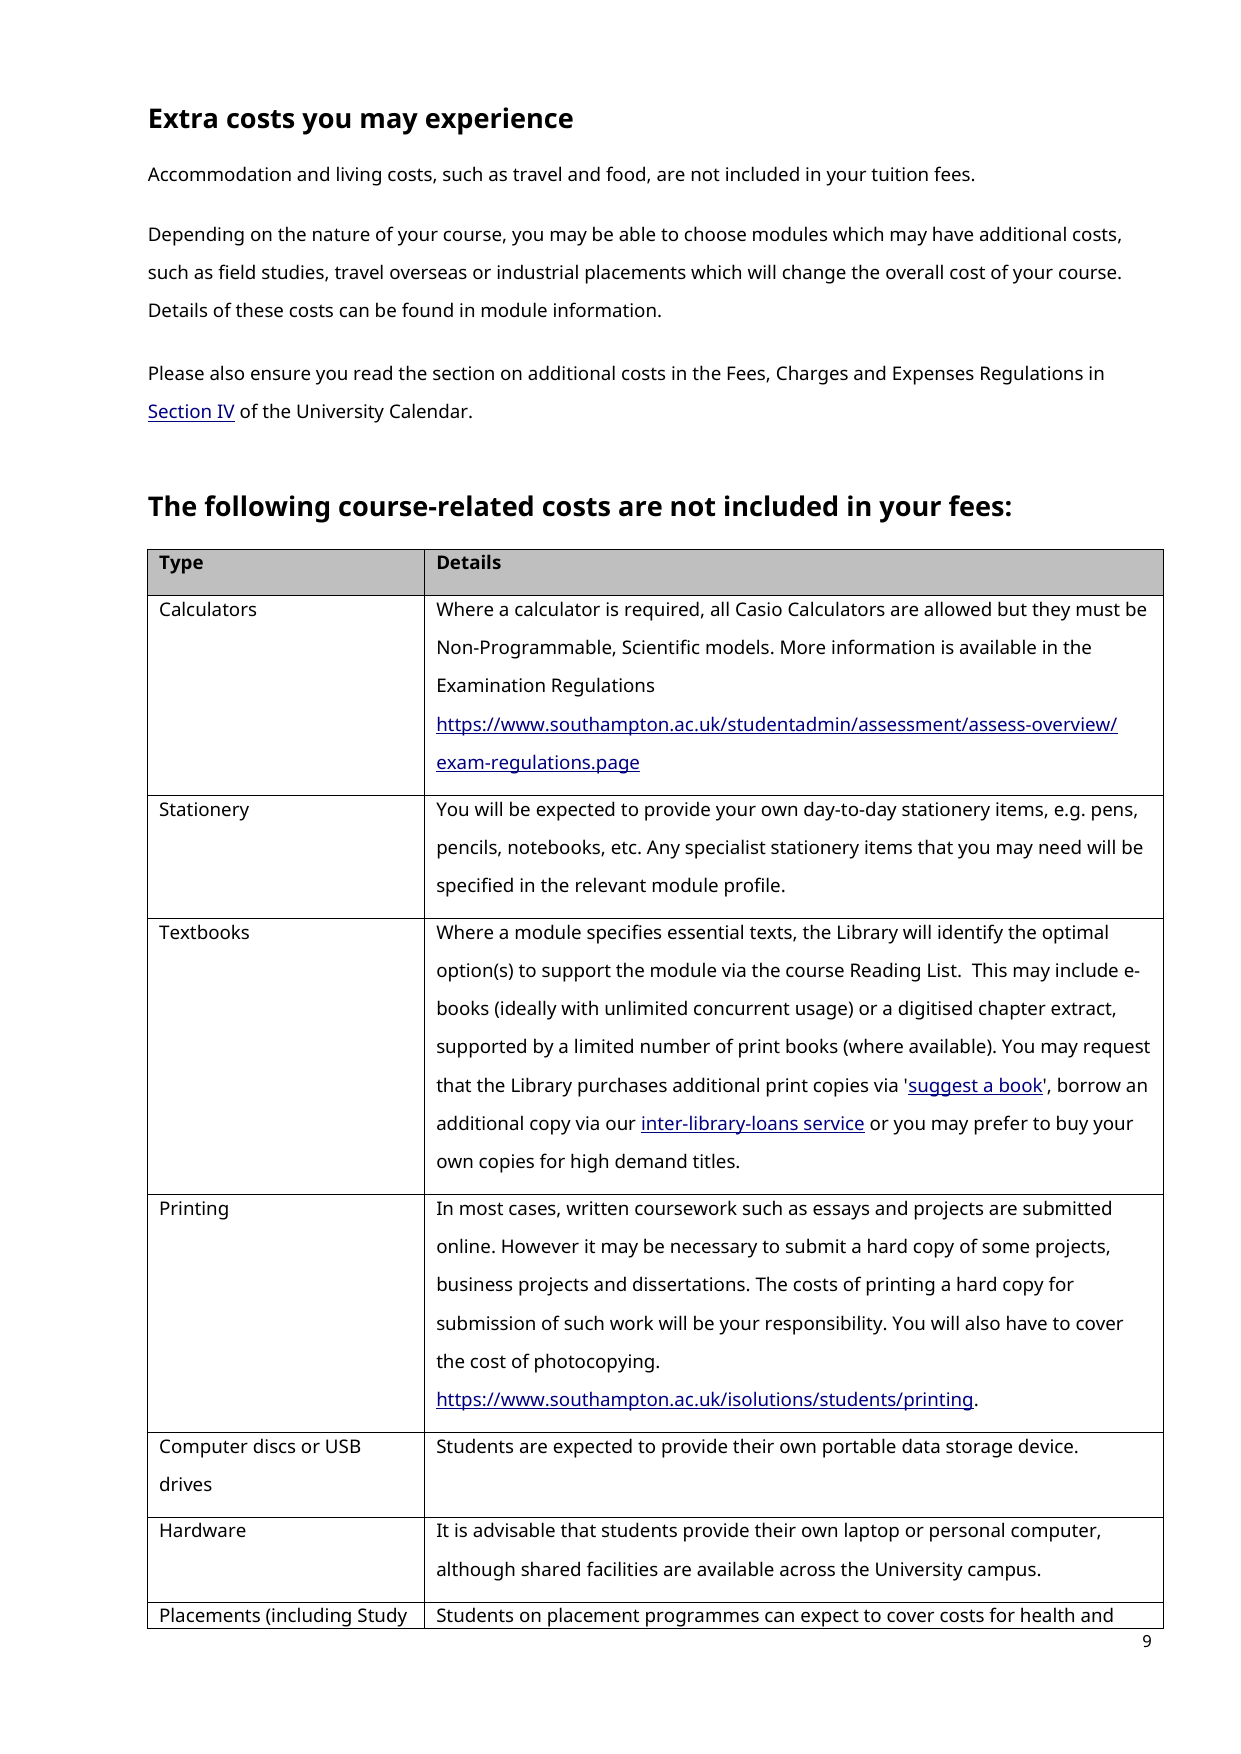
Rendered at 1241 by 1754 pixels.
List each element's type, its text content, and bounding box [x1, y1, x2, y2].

table_cell Placements (including Study [148, 1603, 424, 1628]
table_cell It is advisable that students provide their own laptop or personal computer, although shared facilities are available across the University campus. [425, 1518, 1163, 1602]
table_cell Students are expected to provide their own portable data storage device. [425, 1433, 1163, 1517]
subtitle The following course-related costs are not included in your fees: [148, 487, 1152, 524]
table_cell Printing [148, 1195, 424, 1432]
table_cell Where a module specifies essential texts, the Library will identify the optimal option(s) to support the module via the course Reading List. This may include e-books (ideally with unlimited concurrent usage) or a digitised chapter extract, supported by a limited number of print books (where available). You may request that the Library purchases additional print copies via 'suggest a book', borrow an additional copy via our inter-library-loans service or you may prefer to buy your own copies for high demand titles. [425, 919, 1163, 1194]
table_header Details [425, 550, 1163, 595]
table_header Type [148, 550, 424, 595]
table_cell Where a calculator is required, all Casio Calculators are allowed but they must be Non-Programmable, Scientific models. More information is available in the Examination Regulations https://www.southampton.ac.uk/studentadmin/assessment/assess-overview/exam-regulations.page [425, 596, 1163, 795]
table_cell Textbooks [148, 919, 424, 1194]
subtitle Extra costs you may experience [148, 99, 1152, 136]
table_cell Students on placement programmes can expect to cover costs for health and [425, 1603, 1163, 1628]
table_cell Computer discs or USB drives [148, 1433, 424, 1517]
text Please also ensure you read the section on additional costs in the Fees, Charges and Expenses Regulations in Section IV of the University Calendar. [148, 361, 1152, 424]
table_cell You will be expected to provide your own day-to-day stationery items, e.g. pens, pencils, notebooks, etc. Any specialist stationery items that you may need will be specified in the relevant module profile. [425, 796, 1163, 918]
text Depending on the nature of your course, you may be able to choose modules which may have additional costs, such as field studies, travel overseas or industrial placements which will change the overall cost of your course. Details of these costs can be found in module information. [148, 221, 1152, 323]
table_cell Stationery [148, 796, 424, 918]
table_cell In most cases, written coursework such as essays and projects are submitted online. However it may be necessary to submit a hard copy of some projects, business projects and dissertations. The costs of printing a hard copy for submission of such work will be your responsibility. You will also have to cover the cost of photocopying. https://www.southampton.ac.uk/isolutions/students/printing. [425, 1195, 1163, 1432]
text Accommodation and living costs, such as travel and food, are not included in your tuition fees. [148, 161, 1152, 186]
table_cell Calculators [148, 596, 424, 795]
table_cell Hardware [148, 1518, 424, 1602]
